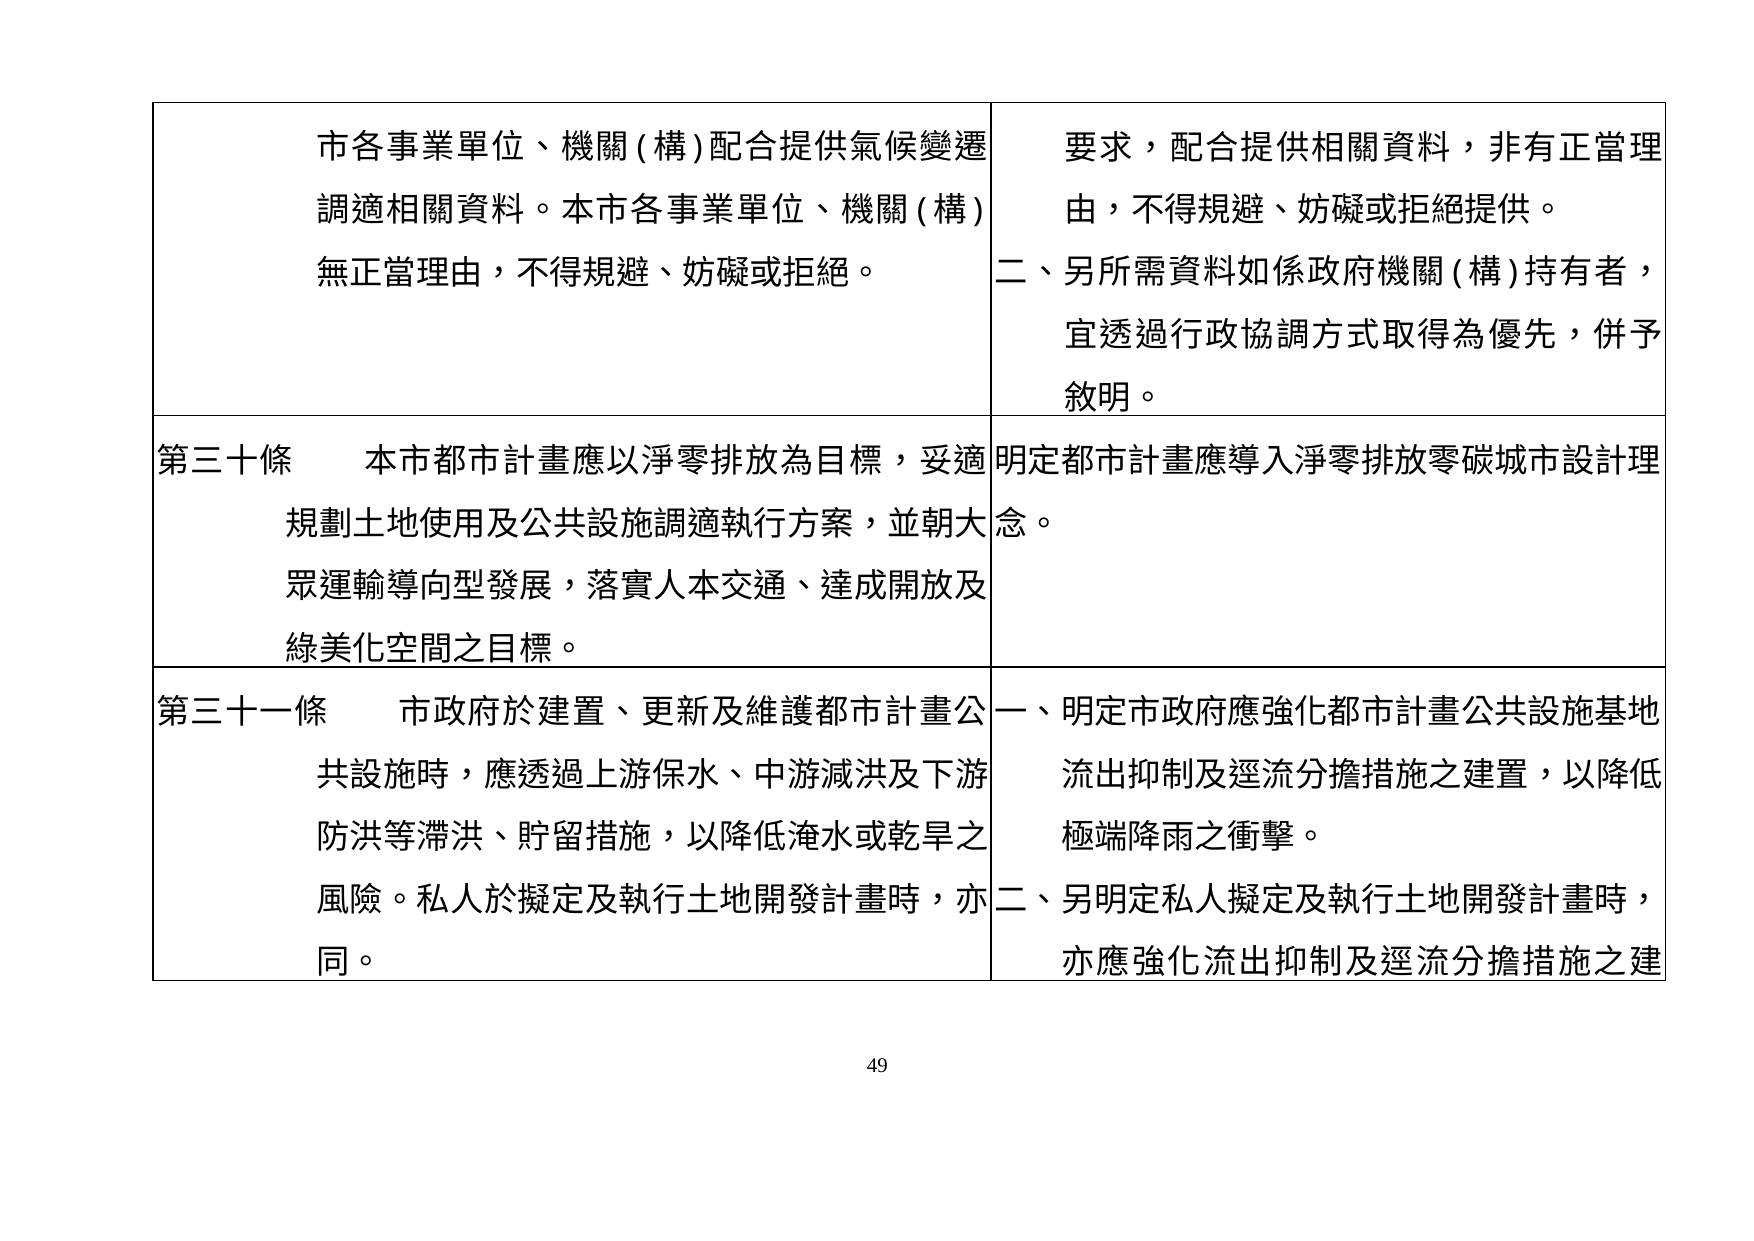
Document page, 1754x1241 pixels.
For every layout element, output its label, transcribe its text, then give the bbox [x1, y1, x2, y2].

table_cell 第三十一條 市政府於建置、更新及維護都市計畫公共設施時，應透過上游保水、中游減洪及下游防洪等滯洪、貯留措施，以降低淹水或乾旱之風險。私人於擬定及執行土地開發計畫時，亦同。 [154, 668, 990, 980]
table_cell 第三十條 本市都市計畫應以淨零排放為目標，妥適規劃土地使用及公共設施調適執行方案，並朝大眾運輸導向型發展，落實人本交通、達成開放及綠美化空間之目標。 [154, 416, 990, 666]
table_cell 市各事業單位、機關(構)配合提供氣候變遷調適相關資料。本市各事業單位、機關(構)無正當理由，不得規避、妨礙或拒絕。 [154, 103, 990, 415]
table_cell 要求，配合提供相關資料，非有正當理由，不得規避、妨礙或拒絕提供。 二、另所需資料如係政府機關(構)持有者，宜透過行政協調方式取得為優先，併予敘明。 [992, 103, 1665, 415]
table_cell 明定都市計畫應導入淨零排放零碳城市設計理念。 [992, 416, 1665, 666]
table_cell 一、明定市政府應強化都市計畫公共設施基地流出抑制及逕流分擔措施之建置，以降低極端降雨之衝擊。 二、另明定私人擬定及執行土地開發計畫時，亦應強化流出抑制及逕流分擔措施之建 [992, 668, 1665, 980]
